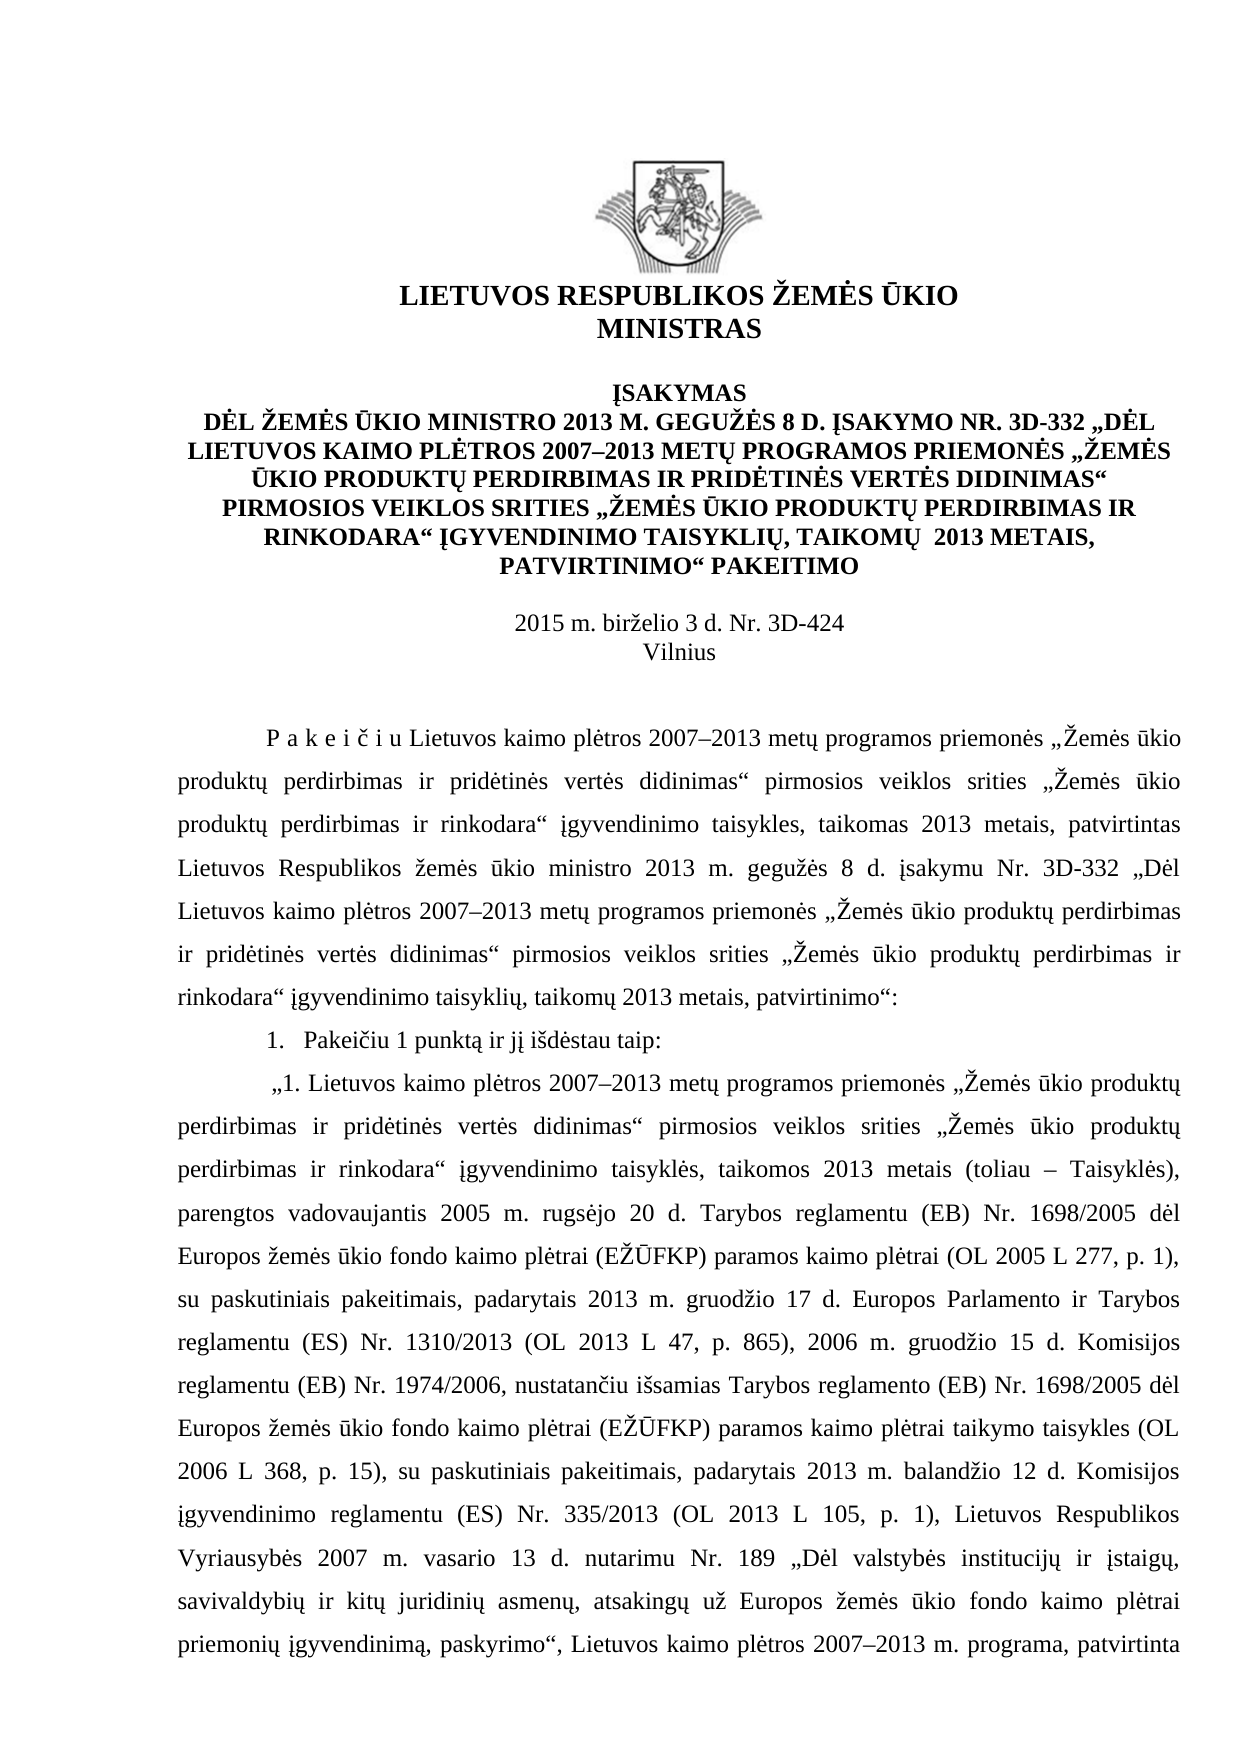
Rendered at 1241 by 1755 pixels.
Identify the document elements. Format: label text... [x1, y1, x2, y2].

text ĮSAKYMAS [177, 378, 1181, 407]
text 1. Pakeičiu 1 punktą ir jį išdėstau taip: [266, 1025, 1181, 1054]
text 2015 m. birželio 3 d. Nr. 3D-424 [177, 608, 1181, 637]
text MINISTRAS [177, 311, 1181, 345]
text DĖL ŽEMĖS ŪKIO MINISTRO 2013 M. GEGUŽĖS 8 D. ĮSAKYMO NR. 3D-332 „DĖL LIETUVOS KAIMO PLĖTROS 2007–2013 METŲ PROGRAMOS PRIEMONĖS „ŽEMĖS ŪKIO PRODUKTŲ PERDIRBIMAS IR PRIDĖTINĖS VERTĖS DIDINIMAS“ PIRMOSIOS VEIKLOS SRITIES „ŽEMĖS ŪKIO PRODUKTŲ PERDIRBIMAS IR RINKODARA“ ĮGYVENDINIMO TAISYKLIŲ, TAIKOMŲ 2013 METAIS, PATVIRTINIMO“ PAKEITIMO [177, 407, 1181, 579]
text „1. Lietuvos kaimo plėtros 2007–2013 metų programos priemonės „Žemės ūkio produktų perdirbimas ir pridėtinės vertės didinimas“ pirmosios veiklos srities „Žemės ūkio produktų perdirbimas ir rinkodara“ įgyvendinimo taisyklės, taikomos 2013 metais (toliau – Taisyklės), parengtos vadovaujantis 2005 m. rugsėjo 20 d. Tarybos reglamentu (EB) Nr. 1698/2005 dėl Europos žemės ūkio fondo kaimo plėtrai (EŽŪFKP) paramos kaimo plėtrai (OL 2005 L 277, p. 1), su paskutiniais pakeitimais, padarytais 2013 m. gruodžio 17 d. Europos Parlamento ir Tarybos reglamentu (ES) Nr. 1310/2013 (OL 2013 L 47, p. 865), 2006 m. gruodžio 15 d. Komisijos reglamentu (EB) Nr. 1974/2006, nustatančiu išsamias Tarybos reglamento (EB) Nr. 1698/2005 dėl Europos žemės ūkio fondo kaimo plėtrai (EŽŪFKP) paramos kaimo plėtrai taikymo taisykles (OL 2006 L 368, p. 15), su paskutiniais pakeitimais, padarytais 2013 m. balandžio 12 d. Komisijos įgyvendinimo reglamentu (ES) Nr. 335/2013 (OL 2013 L 105, p. 1), Lietuvos Respublikos Vyriausybės 2007 m. vasario 13 d. nutarimu Nr. 189 „Dėl valstybės institucijų ir įstaigų, savivaldybių ir kitų juridinių asmenų, atsakingų už Europos žemės ūkio fondo kaimo plėtrai priemonių įgyvendinimą, paskyrimo“, Lietuvos kaimo plėtros 2007–2013 m. programa, patvirtinta [177, 1068, 1181, 1658]
text Vilnius [177, 637, 1181, 666]
text P a k e i č i u Lietuvos kaimo plėtros 2007–2013 metų programos priemonės „Žemės ūkio produktų perdirbimas ir pridėtinės vertės didinimas“ pirmosios veiklos srities „Žemės ūkio produktų perdirbimas ir rinkodara“ įgyvendinimo taisykles, taikomas 2013 metais, patvirtintas Lietuvos Respublikos žemės ūkio ministro 2013 m. gegužės 8 d. įsakymu Nr. 3D-332 „Dėl Lietuvos kaimo plėtros 2007–2013 metų programos priemonės „Žemės ūkio produktų perdirbimas ir pridėtinės vertės didinimas“ pirmosios veiklos srities „Žemės ūkio produktų perdirbimas ir rinkodara“ įgyvendinimo taisyklių, taikomų 2013 metais, patvirtinimo“: [177, 723, 1181, 1011]
text LIETUVOS RESPUBLIKOS ŽEMĖS ŪKIO [177, 278, 1181, 311]
